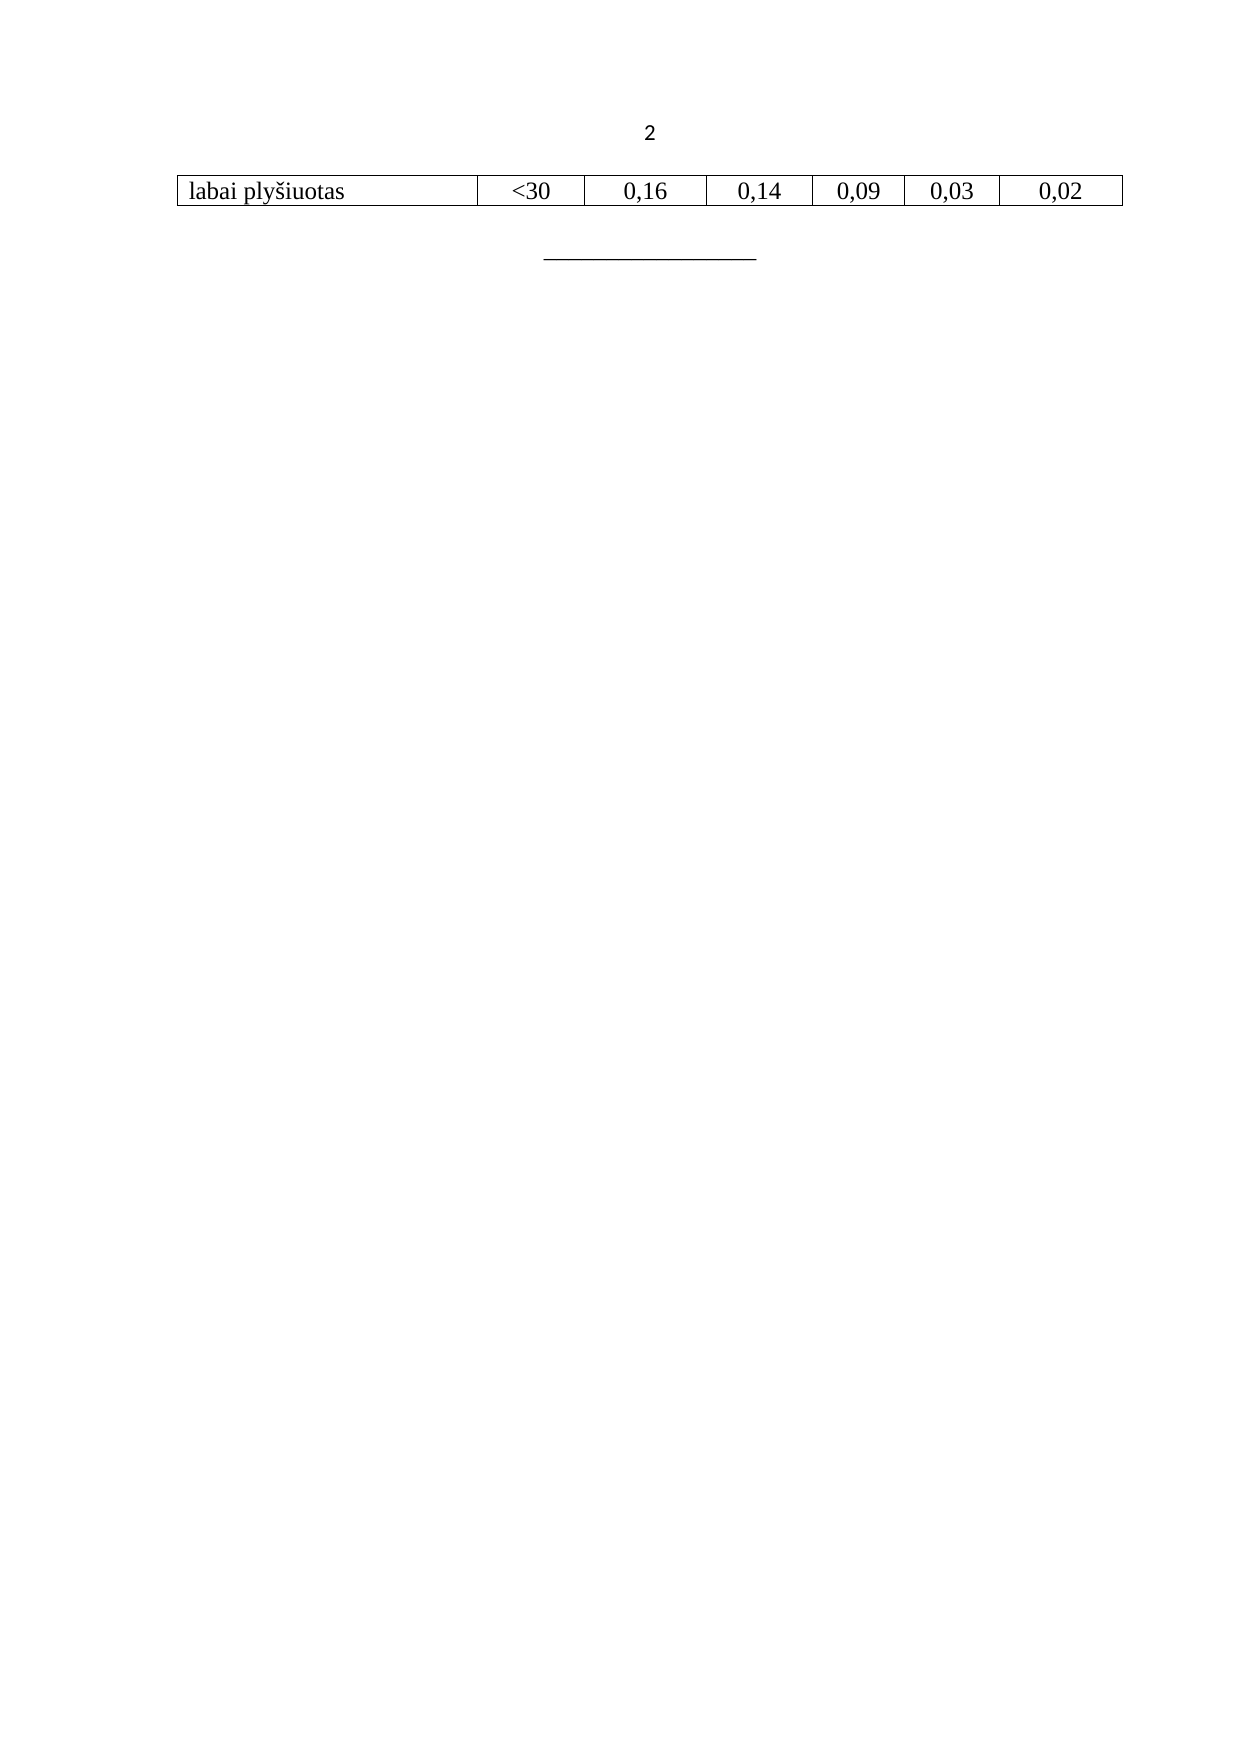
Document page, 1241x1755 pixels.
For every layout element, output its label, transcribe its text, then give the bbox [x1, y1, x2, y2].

table_cell 0,14 [707, 176, 812, 205]
table_cell <30 [478, 176, 584, 205]
table_cell labai plyšiuotas [178, 176, 477, 205]
table_cell 0,03 [905, 176, 999, 205]
table_cell 0,02 [1000, 176, 1122, 205]
table_cell 0,09 [813, 176, 904, 205]
table_cell 0,16 [585, 176, 706, 205]
text _________________ [177, 234, 1122, 263]
